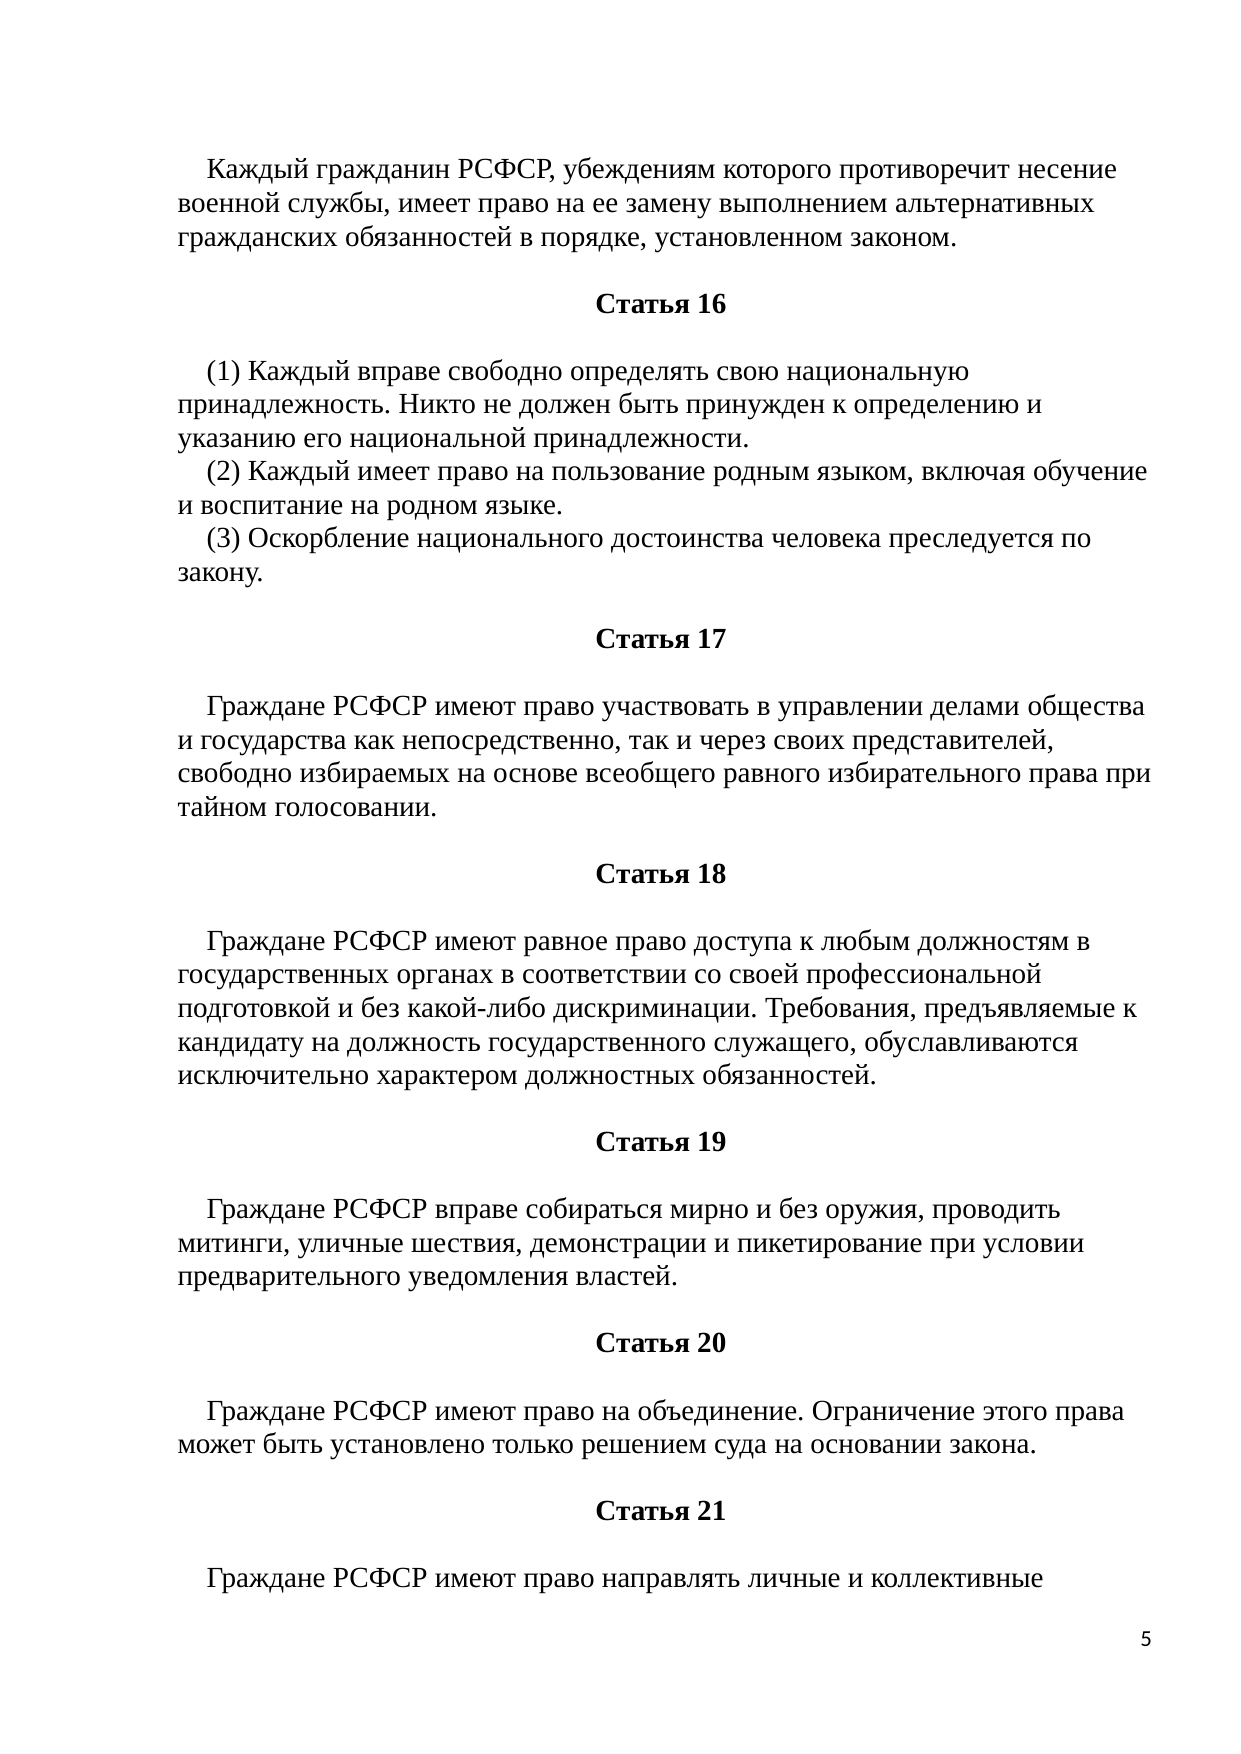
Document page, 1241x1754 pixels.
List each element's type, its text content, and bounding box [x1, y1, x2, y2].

text Граждане РСФСР имеют право участвовать в управлении делами общества и государства как непосредственно, так и через своих представителей, свободно избираемых на основе всеобщего равного избирательного права при тайном голосовании. [177, 655, 1152, 856]
subtitle Статья 21 [177, 1493, 1152, 1527]
text Граждане РСФСР вправе собираться мирно и без оружия, проводить митинги, уличные шествия, демонстрации и пикетирование при условии предварительного уведомления властей. [177, 1158, 1152, 1326]
text Каждый гражданин РСФСР, убеждениям которого противоречит несение военной службы, имеет право на ее замену выполнением альтернативных гражданских обязанностей в порядке, установленном законом. [177, 118, 1152, 286]
text Граждане РСФСР имеют право на объединение. Ограничение этого права может быть установлено только решением суда на основании закона. [177, 1359, 1152, 1493]
subtitle Статья 16 [177, 286, 1152, 319]
text Граждане РСФСР имеют право направлять личные и коллективные [177, 1527, 1152, 1594]
subtitle Статья 18 [177, 856, 1152, 889]
text Граждане РСФСР имеют равное право доступа к любым должностям в государственных органах в соответствии со своей профессиональной подготовкой и без какой-либо дискриминации. Требования, предъявляемые к кандидату на должность государственного служащего, обуславливаются исключительно характером должностных обязанностей. [177, 889, 1152, 1124]
subtitle Статья 20 [177, 1326, 1152, 1359]
subtitle Статья 17 [177, 621, 1152, 655]
subtitle Статья 19 [177, 1124, 1152, 1158]
text (1) Каждый вправе свободно определять свою национальную принадлежность. Никто не должен быть принужден к определению и указанию его национальной принадлежности. (2) Каждый имеет право на пользование родным языком, включая обучение и воспитание на родном языке. (3) Оскорбление национального достоинства человека преследуется по закону. [177, 319, 1152, 621]
